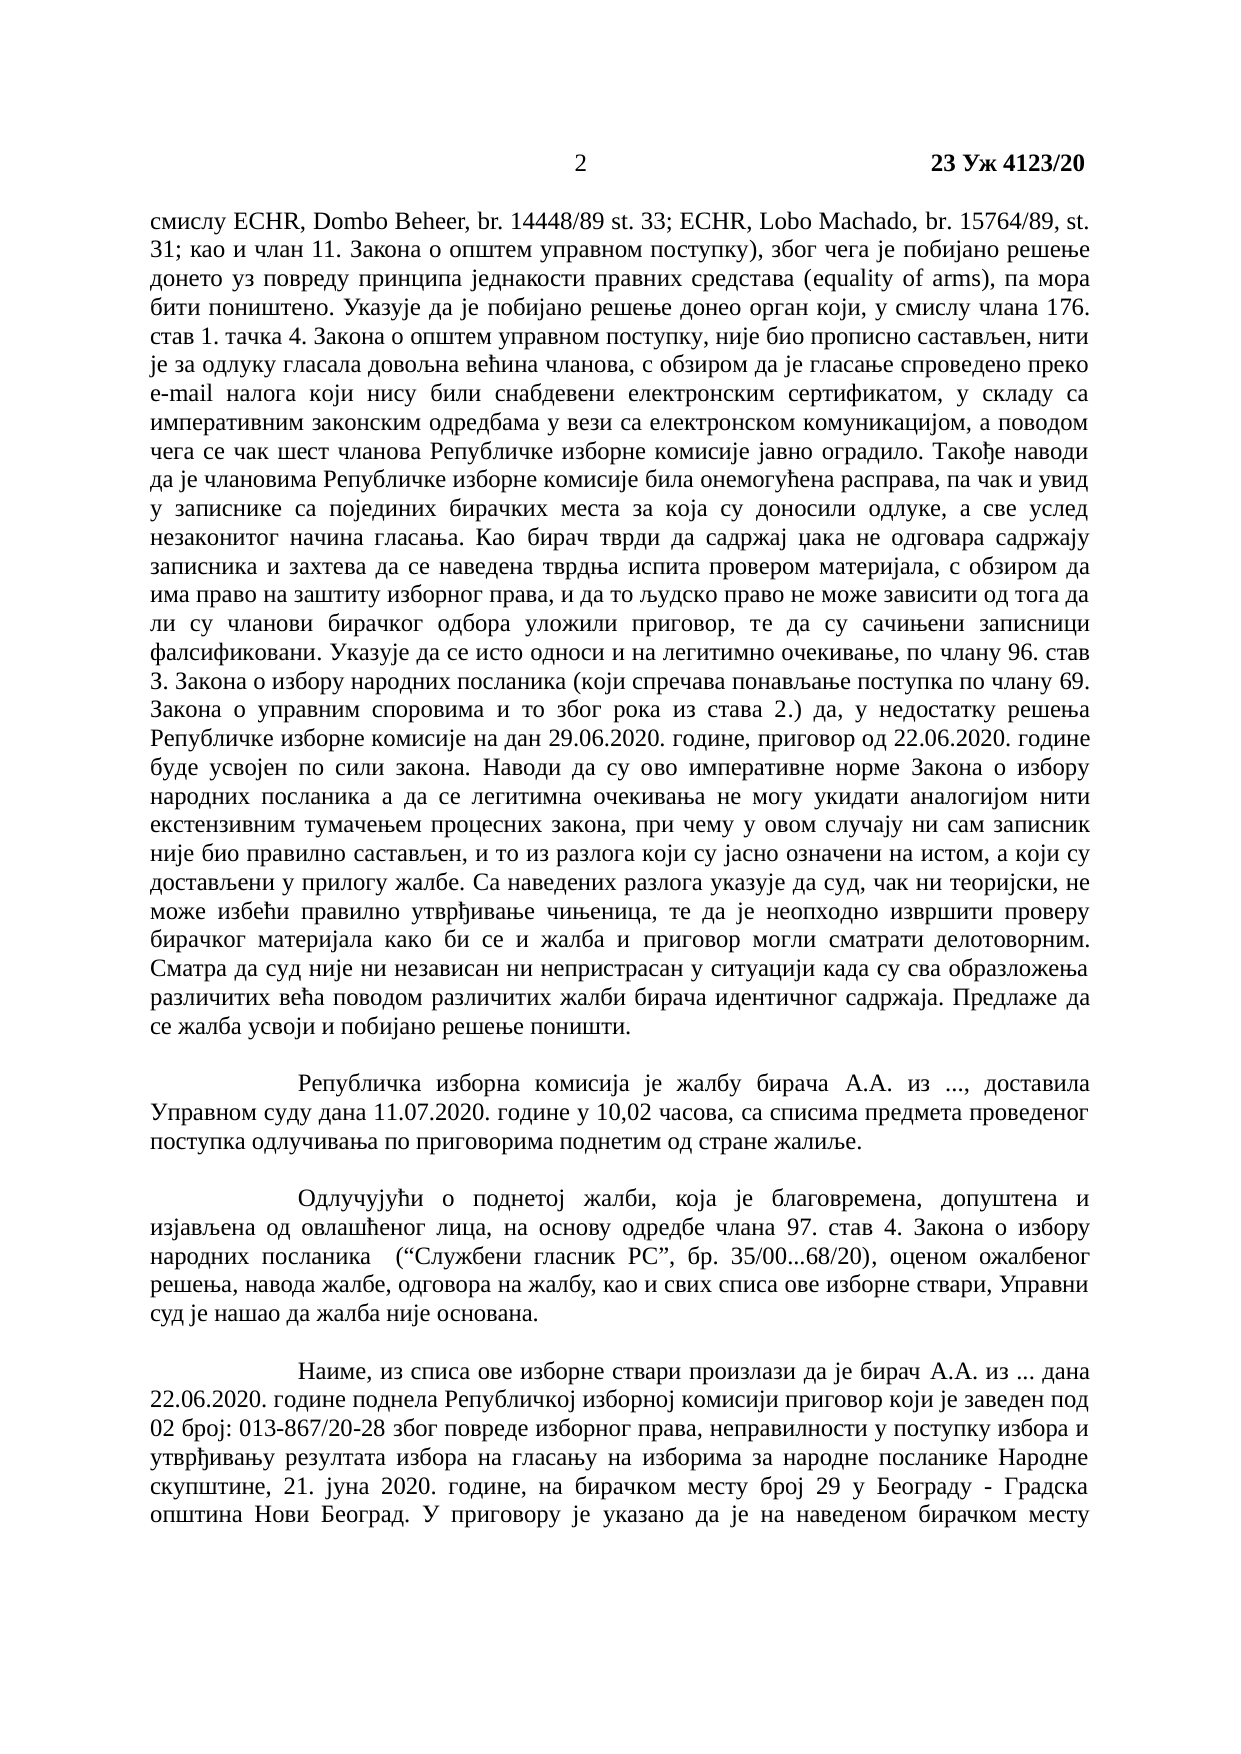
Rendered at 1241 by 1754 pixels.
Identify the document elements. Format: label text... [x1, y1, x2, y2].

text Наиме, из списа ове изборне ствари произлази да је бирач A.A. из ... дана 22.06.2020. године поднела Републичкој изборној комисији приговор који је заведен под 02 број: 013-867/20-28 због повреде изборног права, неправилности у поступку избора и утврђивању резултата избора на гласању на изборима за народне посланике Народне скупштине, 21. јуна 2020. године, на бирачком месту број 29 у Београду - Градска општина Нови Београд. У приговору је указано да је на наведеном бирачком месту [150, 1356, 1090, 1528]
text Републичка изборна комисија је жалбу бирача A.A. из ..., доставила Управном суду дана 11.07.2020. године у 10,02 часова, са списима предмета проведеног поступка одлучивања по приговорима поднетим од стране жалиље. [150, 1068, 1090, 1154]
text Одлучујући о поднетој жалби, која је благовремена, допуштена и изјављена од овлашћеног лица, на основу одредбе члана 97. став 4. Закона о избору народних посланика (“Службени гласник РС”, бр. 35/00...68/20), оценом ожалбеног решења, навода жалбе, одговора на жалбу, као и свих списа ове изборне ствари, Управни суд је нашао да жалба није основана. [150, 1183, 1090, 1327]
text смислу ECHR, Dombo Beheer, br. 14448/89 st. 33; ECHR, Lobo Machado, br. 15764/89, st. 31; као и члан 11. Закона о општем управном поступку), због чега је побијано решење донето уз повреду принципа једнакости правних средстава (equality of arms), па мора бити поништено. Указује да је побијано решење донео орган који, у смислу члана 176. став 1. тачка 4. Закона о општем управном поступку, није био прописно састављен, нити је за одлуку гласала довољна већина чланова, с обзиром да је гласање спроведено преко e-mail налога који нису били снабдевени електронским сертификатом, у складу са императивним законским одредбама у вези са електронском комуникацијом, а поводом чега се чак шест чланова Републичке изборне комисије јавно оградило. Такође наводи да је члановима Републичке изборне комисије била онемогућена расправа, па чак и увид у записнике са појединих бирачких места за која су доносили одлуке, а све услед незаконитог начина гласања. Као бирач тврди да садржај џака не одговара садржају записника и захтева да се наведена тврдња испита провером материјала, с обзиром да има право на заштиту изборног права, и да то људско право не може зависити од тога да ли су чланови бирачког одбора уложили приговор, те да су сачињени записници фалсификовани. Указује да се исто односи и на легитимно очекивање, по члану 96. став З. Закона о избору народних посланика (који спречава понављање поступка по члану 69. Закона о управним споровима и то због рока из става 2.) да, у недостатку решења Републичке изборне комисије на дан 29.06.2020. године, приговор од 22.06.2020. године буде усвојен по сили закона. Наводи да су ово императивне норме Закона о избору народних посланика а да се легитимна очекивања не могу укидати аналогијом нити екстензивним тумачењем процесних закона, при чему у овом случају ни сам записник није био правилно састављен, и то из разлога који су јасно означени на истом, а који су достављени у прилогу жалбе. Са наведених разлога указује да суд, чак ни теоријски, не може избећи правилно утврђивање чињеница, те да је неопходно извршити проверу бирачког материјала како би се и жалба и приговор могли сматрати делотоворним. Сматра да суд није ни независан ни непристрасан у ситуацији када су сва образложења различитих већа поводом различитих жалби бирача идентичног садржаја. Предлаже да се жалба усвоји и побијано решење поништи. [150, 206, 1090, 1039]
